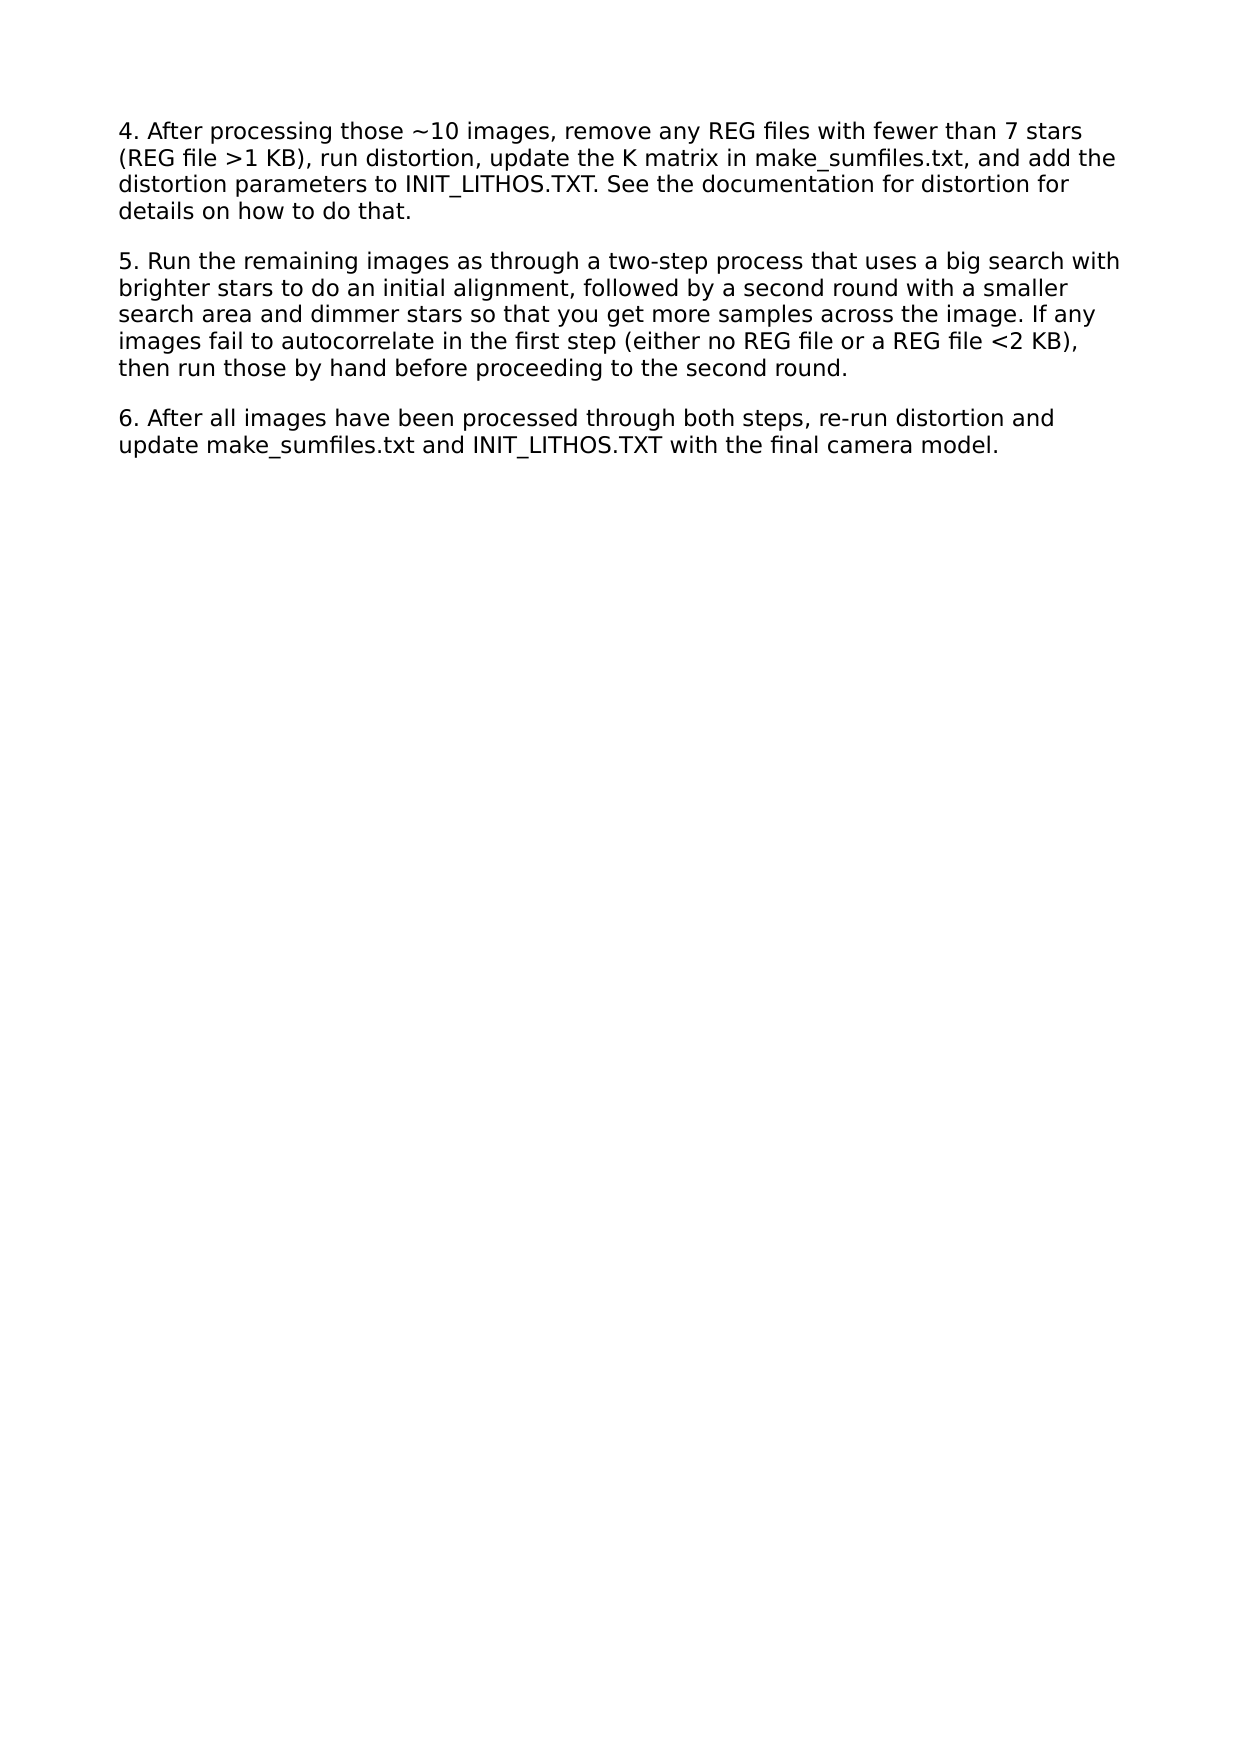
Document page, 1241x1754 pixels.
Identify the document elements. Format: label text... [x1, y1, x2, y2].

text 4. After processing those ~10 images, remove any REG files with fewer than 7 stars (REG file >1 KB), run distortion, update the K matrix in make_sumfiles.txt, and add the distortion parameters to INIT_LITHOS.TXT. See the documentation for distortion for details on how to do that. [118, 118, 1122, 225]
text 6. After all images have been processed through both steps, re-run distortion and update make_sumfiles.txt and INIT_LITHOS.TXT with the final camera model. [118, 405, 1122, 458]
text 5. Run the remaining images as through a two-step process that uses a big search with brighter stars to do an initial alignment, followed by a second round with a smaller search area and dimmer stars so that you get more samples across the image. If any images fail to autocorrelate in the first step (either no REG file or a REG file <2 KB), then run those by hand before proceeding to the second round. [118, 248, 1122, 382]
